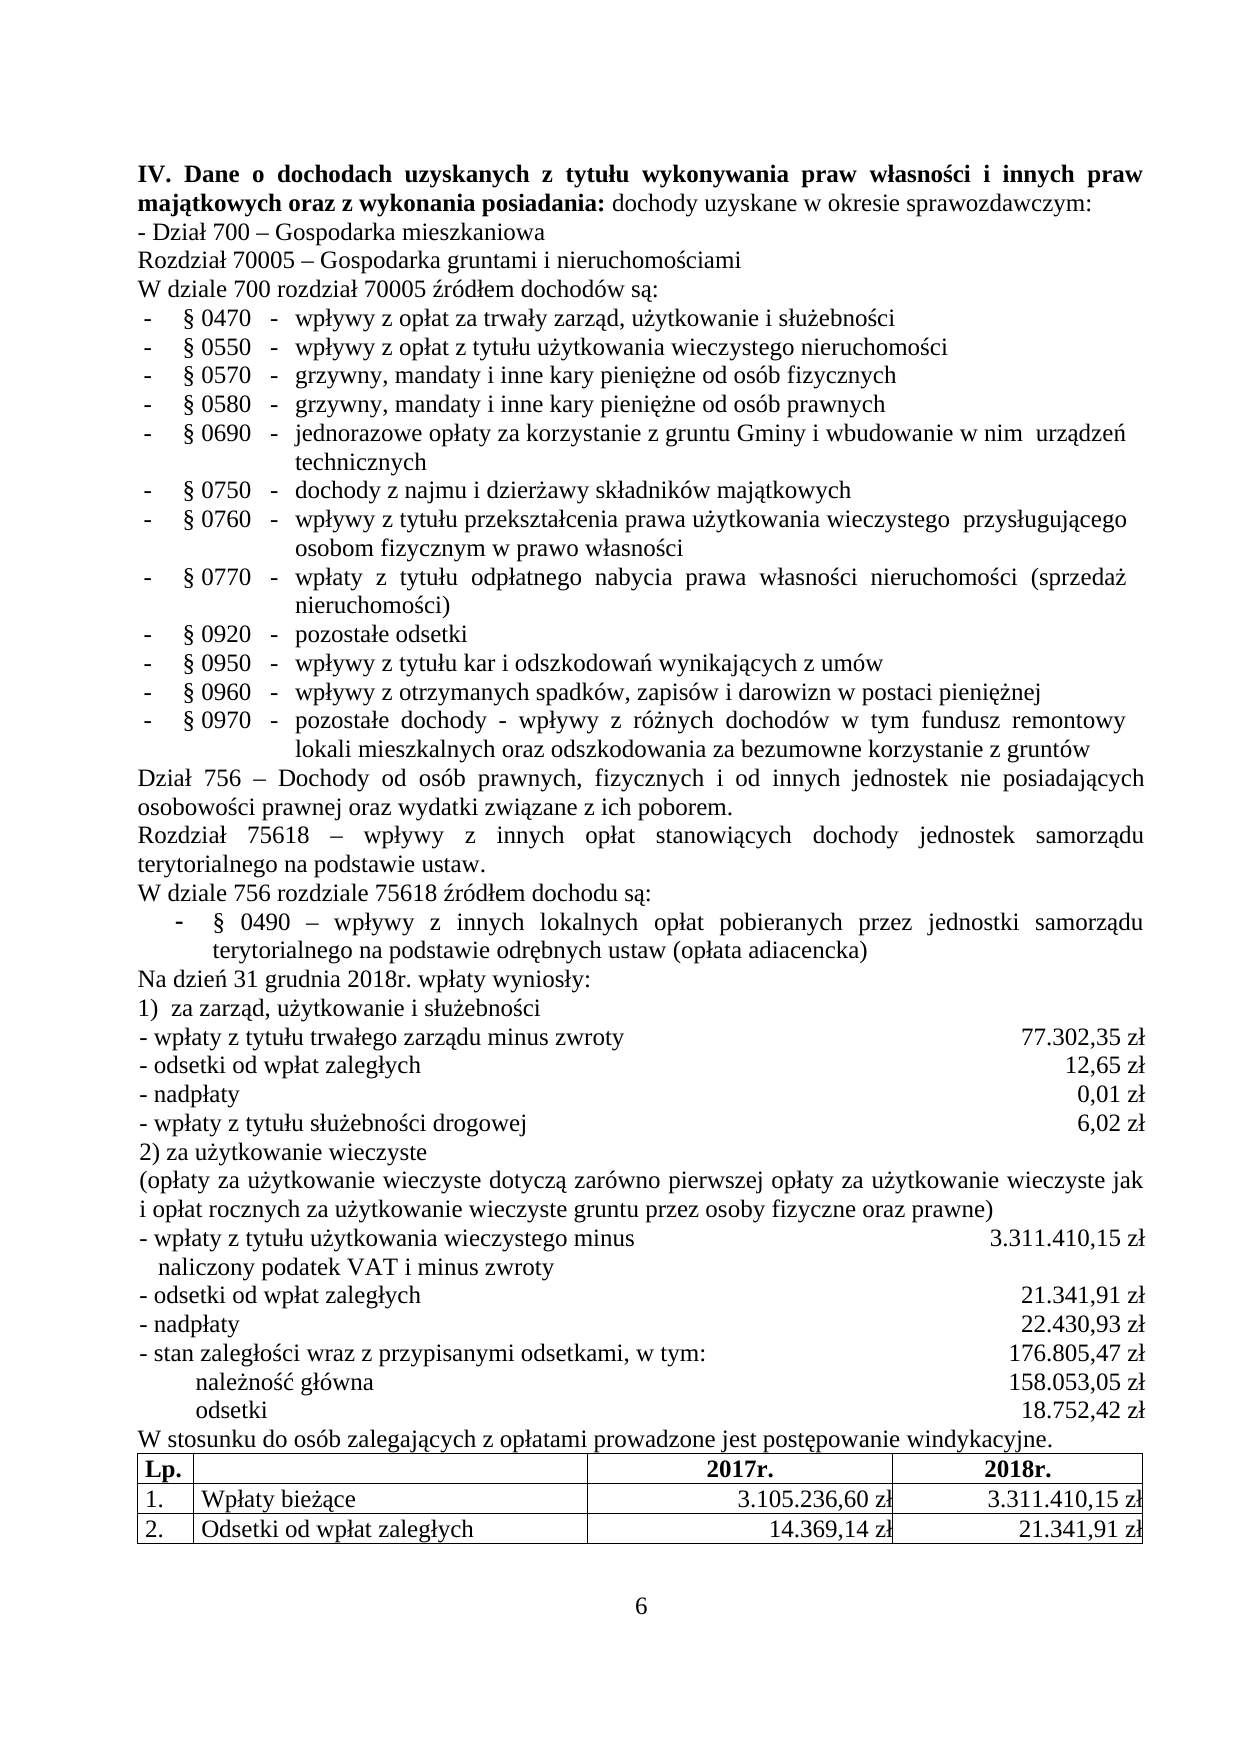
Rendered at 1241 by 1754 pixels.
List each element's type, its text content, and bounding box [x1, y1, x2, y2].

table_cell 18.752,42 zł [936, 1396, 1145, 1424]
table_cell jednorazowe opłaty za korzystanie z gruntu Gminy i wbudowanie w nim urządzeń technicznych [288, 418, 1134, 476]
table_cell - [136, 418, 175, 476]
table_cell należność główna [139, 1367, 936, 1396]
table_cell - [136, 706, 175, 763]
table_cell 21.341,91 zł [893, 1514, 1142, 1542]
text - Dział 700 – Gospodarka mieszkaniowa [137, 217, 1145, 246]
table_cell - [136, 332, 175, 361]
table_header wpływy z opłat za trwały zarząd, użytkowanie i służebności [288, 303, 1134, 332]
table_cell § 0550 [175, 332, 262, 361]
text Rozdział 70005 – Gospodarka gruntami i nieruchomościami [137, 246, 1145, 274]
table_cell - [136, 361, 175, 389]
table_cell 6,02 zł [936, 1108, 1145, 1137]
table_cell 176.805,47 zł [936, 1338, 1145, 1367]
table_cell grzywny, mandaty i inne kary pieniężne od osób prawnych [288, 389, 1134, 418]
list § 0490 – wpływy z innych lokalnych opłat pobieranych przez jednostki samorządu terytorialnego na podstawie odrębnych ustaw (opłata adiacencka) [175, 907, 1145, 964]
table_cell - [136, 504, 175, 562]
table_cell - [263, 648, 287, 677]
table_cell Odsetki od wpłat zaległych [194, 1514, 587, 1542]
table_cell - [136, 476, 175, 504]
table_cell - [136, 677, 175, 706]
list Na dzień 31 grudnia 2018r. wpłaty wyniosły: [137, 964, 1145, 993]
table_cell - nadpłaty [139, 1309, 936, 1338]
table_cell pozostałe odsetki [288, 619, 1134, 648]
text 1) za zarząd, użytkowanie i służebności [137, 993, 1145, 1022]
table_cell - [136, 389, 175, 418]
table_cell § 0920 [175, 619, 262, 648]
text Rozdział 75618 – wpływy z innych opłat stanowiących dochody jednostek samorządu terytorialnego na podstawie ustaw. [137, 821, 1145, 878]
table_cell - [263, 418, 287, 476]
table_cell pozostałe dochody - wpływy z różnych dochodów w tym fundusz remontowy lokali mieszkalnych oraz odszkodowania za bezumowne korzystanie z gruntów [288, 706, 1134, 763]
table_cell 2) za użytkowanie wieczyste [139, 1137, 936, 1166]
table_cell - [263, 476, 287, 504]
table_cell - [263, 677, 287, 706]
table_cell § 0770 [175, 562, 262, 619]
table_cell Wpłaty bieżące [194, 1484, 587, 1513]
table_cell - [263, 562, 287, 619]
table_cell - [136, 619, 175, 648]
table_header 2018r. [893, 1454, 1142, 1483]
text IV. Dane o dochodach uzyskanych z tytułu wykonywania praw własności i innych praw majątkowych oraz z wykonania posiadania: dochody uzyskane w okresie sprawozdawczym: [137, 159, 1145, 217]
text W dziale 756 rozdziale 75618 źródłem dochodu są: [137, 878, 1145, 907]
table_header Lp. [138, 1454, 193, 1483]
table_cell § 0750 [175, 476, 262, 504]
table_cell 2. [138, 1514, 193, 1542]
table_cell - [263, 619, 287, 648]
table_header 2017r. [588, 1454, 892, 1483]
table_cell - [263, 361, 287, 389]
table_cell 14.369,14 zł [588, 1514, 892, 1542]
table_cell [936, 1137, 1145, 1166]
list W stosunku do osób zalegających z opłatami prowadzone jest postępowanie windykacyjne. [137, 1424, 1145, 1453]
table_cell wpłaty z tytułu odpłatnego nabycia prawa własności nieruchomości (sprzedaż nieruchomości) [288, 562, 1134, 619]
table_cell - wpłaty z tytułu służebności drogowej [139, 1108, 936, 1137]
text Dział 756 – Dochody od osób prawnych, fizycznych i od innych jednostek nie posiadających osobowości prawnej oraz wydatki związane z ich poborem. [137, 763, 1145, 821]
table_cell § 0970 [175, 706, 262, 763]
table_cell wpływy z opłat z tytułu użytkowania wieczystego nieruchomości [288, 332, 1134, 361]
table_cell § 0950 [175, 648, 262, 677]
table_header - wpłaty z tytułu trwałego zarządu minus zwroty [139, 1022, 936, 1051]
table_cell - [263, 504, 287, 562]
table_cell grzywny, mandaty i inne kary pieniężne od osób fizycznych [288, 361, 1134, 389]
table_header - [136, 303, 175, 332]
text W dziale 700 rozdział 70005 źródłem dochodów są: [137, 274, 1145, 303]
table_cell - [136, 562, 175, 619]
table_cell 22.430,93 zł [936, 1309, 1145, 1338]
table_cell wpływy z tytułu przekształcenia prawa użytkowania wieczystego przysługującego osobom fizycznym w prawo własności [288, 504, 1134, 562]
table_cell 3.311.410,15 zł [893, 1484, 1142, 1513]
table_header [194, 1454, 587, 1483]
table_cell 3.311.410,15 zł [936, 1223, 1145, 1281]
table_cell - [263, 389, 287, 418]
table_header § 0470 [175, 303, 262, 332]
table_cell § 0580 [175, 389, 262, 418]
table_cell odsetki [139, 1396, 936, 1424]
table_cell 158.053,05 zł [936, 1367, 1145, 1396]
table_cell - [263, 332, 287, 361]
table_cell - odsetki od wpłat zaległych [139, 1281, 936, 1309]
table_cell - stan zaległości wraz z przypisanymi odsetkami, w tym: [139, 1338, 936, 1367]
table_cell wpływy z otrzymanych spadków, zapisów i darowizn w postaci pieniężnej [288, 677, 1134, 706]
table_cell § 0760 [175, 504, 262, 562]
table_cell 0,01 zł [936, 1079, 1145, 1108]
table_cell 1. [138, 1484, 193, 1513]
table_cell wpływy z tytułu kar i odszkodowań wynikających z umów [288, 648, 1134, 677]
table_cell - nadpłaty [139, 1079, 936, 1108]
table_cell - [136, 648, 175, 677]
table_cell - [263, 706, 287, 763]
table_cell (opłaty za użytkowanie wieczyste dotyczą zarówno pierwszej opłaty za użytkowanie wieczyste jak i opłat rocznych za użytkowanie wieczyste gruntu przez osoby fizyczne oraz prawne) [139, 1166, 1145, 1223]
table_cell § 0690 [175, 418, 262, 476]
table_header 77.302,35 zł [936, 1022, 1145, 1051]
table_cell 21.341,91 zł [936, 1281, 1145, 1309]
table_cell dochody z najmu i dzierżawy składników majątkowych [288, 476, 1134, 504]
table_header - [263, 303, 287, 332]
table_cell § 0570 [175, 361, 262, 389]
table_cell - wpłaty z tytułu użytkowania wieczystego minus naliczony podatek VAT i minus zwroty [139, 1223, 936, 1281]
table_cell 3.105.236,60 zł [588, 1484, 892, 1513]
table_cell 12,65 zł [936, 1051, 1145, 1079]
table_cell - odsetki od wpłat zaległych [139, 1051, 936, 1079]
table_cell § 0960 [175, 677, 262, 706]
